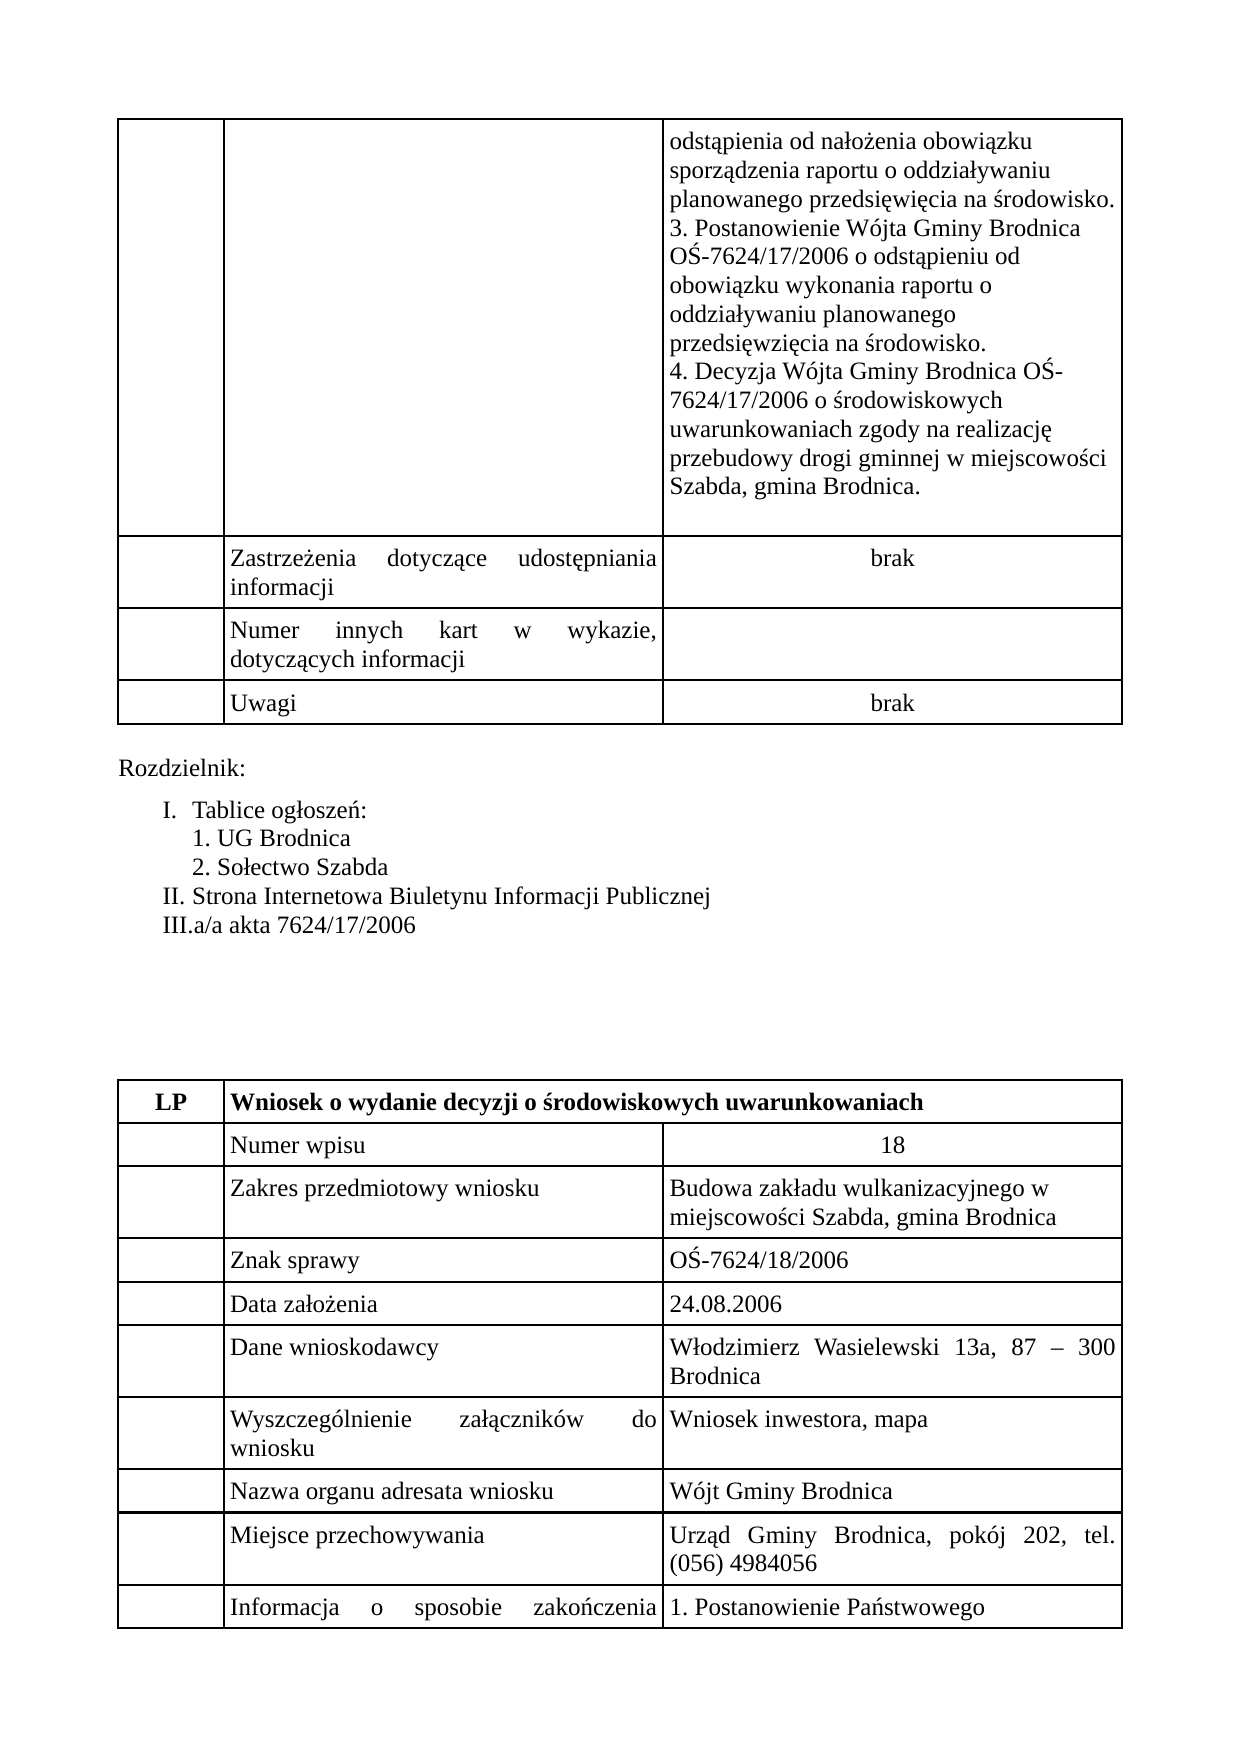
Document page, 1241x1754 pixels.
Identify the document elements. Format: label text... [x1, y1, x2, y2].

list Strona Internetowa Biuletynu Informacji Publicznej [162, 881, 1122, 910]
table_cell [119, 681, 223, 723]
list 1. UG Brodnica [162, 823, 1122, 852]
table_cell [119, 1124, 223, 1165]
table_cell Zakres przedmiotowy wniosku [225, 1167, 662, 1237]
table_header Wniosek o wydanie decyzji o środowiskowych uwarunkowaniach [225, 1081, 1121, 1122]
table_cell [119, 1239, 223, 1281]
table_cell Informacja o sposobie zakończenia [225, 1586, 662, 1627]
table_cell Wyszczególnienie załączników do wniosku [225, 1398, 662, 1468]
table_cell [119, 1514, 223, 1583]
table_cell brak [664, 537, 1121, 607]
table_header LP [119, 1081, 223, 1122]
table_cell Urząd Gminy Brodnica, pokój 202, tel. (056) 4984056 [664, 1514, 1121, 1583]
table_cell [119, 120, 223, 535]
table_cell Numer innych kart w wykazie, dotyczących informacji [225, 609, 662, 679]
table_cell [119, 537, 223, 607]
table_cell 18 [664, 1124, 1121, 1165]
table_cell Data założenia [225, 1283, 662, 1324]
table_cell [119, 1398, 223, 1468]
table_cell [664, 609, 1121, 679]
table_cell Wniosek inwestora, mapa [664, 1398, 1121, 1468]
text Rozdzielnik: [118, 753, 1122, 782]
table_cell [119, 1283, 223, 1324]
table_cell [119, 1326, 223, 1396]
table_cell Numer wpisu [225, 1124, 662, 1165]
table_cell 24.08.2006 [664, 1283, 1121, 1324]
table_cell Zastrzeżenia dotyczące udostępniania informacji [225, 537, 662, 607]
table_cell Budowa zakładu wulkanizacyjnego w miejscowości Szabda, gmina Brodnica [664, 1167, 1121, 1237]
table_cell [225, 120, 662, 535]
table_cell Dane wnioskodawcy [225, 1326, 662, 1396]
table_cell [119, 1586, 223, 1627]
list a/a akta 7624/17/2006 [162, 910, 1122, 938]
table_cell Wójt Gminy Brodnica [664, 1470, 1121, 1511]
table_cell [119, 1470, 223, 1511]
table_cell OŚ-7624/18/2006 [664, 1239, 1121, 1281]
table_cell Uwagi [225, 681, 662, 723]
table_cell odstąpienia od nałożenia obowiązku sporządzenia raportu o oddziaływaniu planowanego przedsięwięcia na środowisko. 3. Postanowienie Wójta Gminy Brodnica OŚ-7624/17/2006 o odstąpieniu od obowiązku wykonania raportu o oddziaływaniu planowanego przedsięwzięcia na środowisko. 4. Decyzja Wójta Gminy Brodnica OŚ-7624/17/2006 o środowiskowych uwarunkowaniach zgody na realizację przebudowy drogi gminnej w miejscowości Szabda, gmina Brodnica. [664, 120, 1121, 535]
table_cell [119, 609, 223, 679]
table_cell Nazwa organu adresata wniosku [225, 1470, 662, 1511]
table_cell Miejsce przechowywania [225, 1514, 662, 1583]
list 2. Sołectwo Szabda [162, 852, 1122, 881]
list Tablice ogłoszeń: [162, 795, 1122, 823]
table_cell 1. Postanowienie Państwowego [664, 1586, 1121, 1627]
table_cell Włodzimierz Wasielewski 13a, 87 – 300 Brodnica [664, 1326, 1121, 1396]
table_cell Znak sprawy [225, 1239, 662, 1281]
table_cell brak [664, 681, 1121, 723]
table_cell [119, 1167, 223, 1237]
